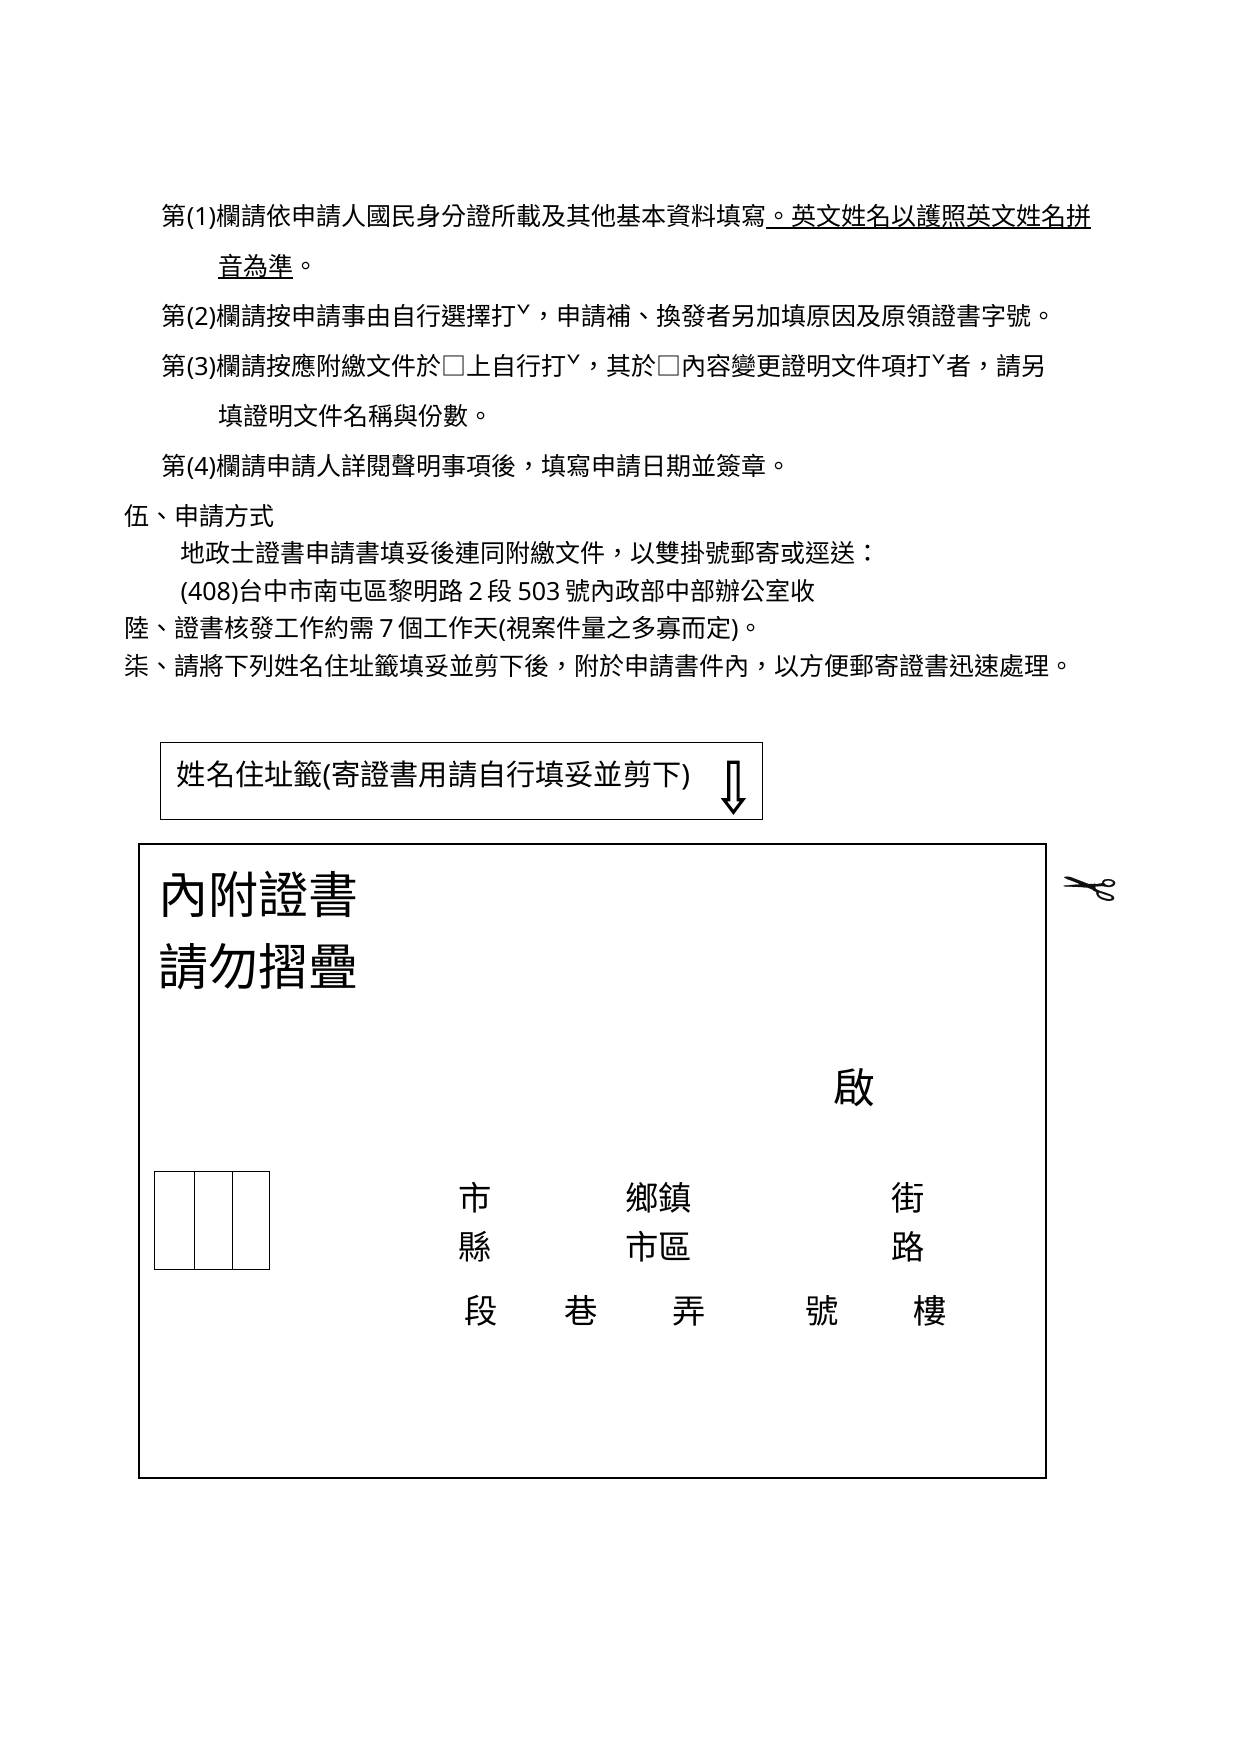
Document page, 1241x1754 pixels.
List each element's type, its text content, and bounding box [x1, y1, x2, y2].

text 第(3)欄請按應附繳文件於□上自行打ˇ，其於□內容變更證明文件項打ˇ者，請另 [162, 346, 1181, 383]
list 伍、申請方式 [124, 496, 1181, 533]
list 陸、證書核發工作約需7個工作天(視案件量之多寡而定)。 [124, 608, 1181, 646]
text 第(4)欄請申請人詳閱聲明事項後，填寫申請日期並簽章。 [162, 446, 1181, 483]
list (408)台中市南屯區黎明路2段503號內政部中部辦公室收 [180, 571, 1181, 608]
table_header [155, 1172, 194, 1269]
table_header [233, 1172, 269, 1269]
text 啟 [158, 1055, 1028, 1116]
table_header [195, 1172, 232, 1269]
text 請勿摺疊 [158, 928, 1028, 1000]
table_header 市 鄉鎮 街 縣 市區 路 [270, 1171, 1045, 1269]
table_cell 段 巷 弄 號 樓 [154, 1269, 1045, 1347]
list 地政士證書申請書填妥後連同附繳文件，以雙掛號郵寄或逕送： [180, 533, 1181, 571]
text 音為準。 [180, 246, 1181, 283]
text 填證明文件名稱與份數。 [180, 396, 1181, 433]
text 姓名住址籤(寄證書用請自行填妥並剪下) [177, 751, 747, 793]
list 柒、請將下列姓名住址籤填妥並剪下後，附於申請書件內，以方便郵寄證書迅速處理。 [124, 646, 1181, 683]
text 第(1)欄請依申請人國民身分證所載及其他基本資料填寫。英文姓名以護照英文姓名拼 [162, 196, 1181, 233]
text 內附證書 [158, 855, 1028, 928]
text 第(2)欄請按申請事由自行選擇打ˇ，申請補、換發者另加填原因及原領證書字號。 [162, 296, 1181, 333]
